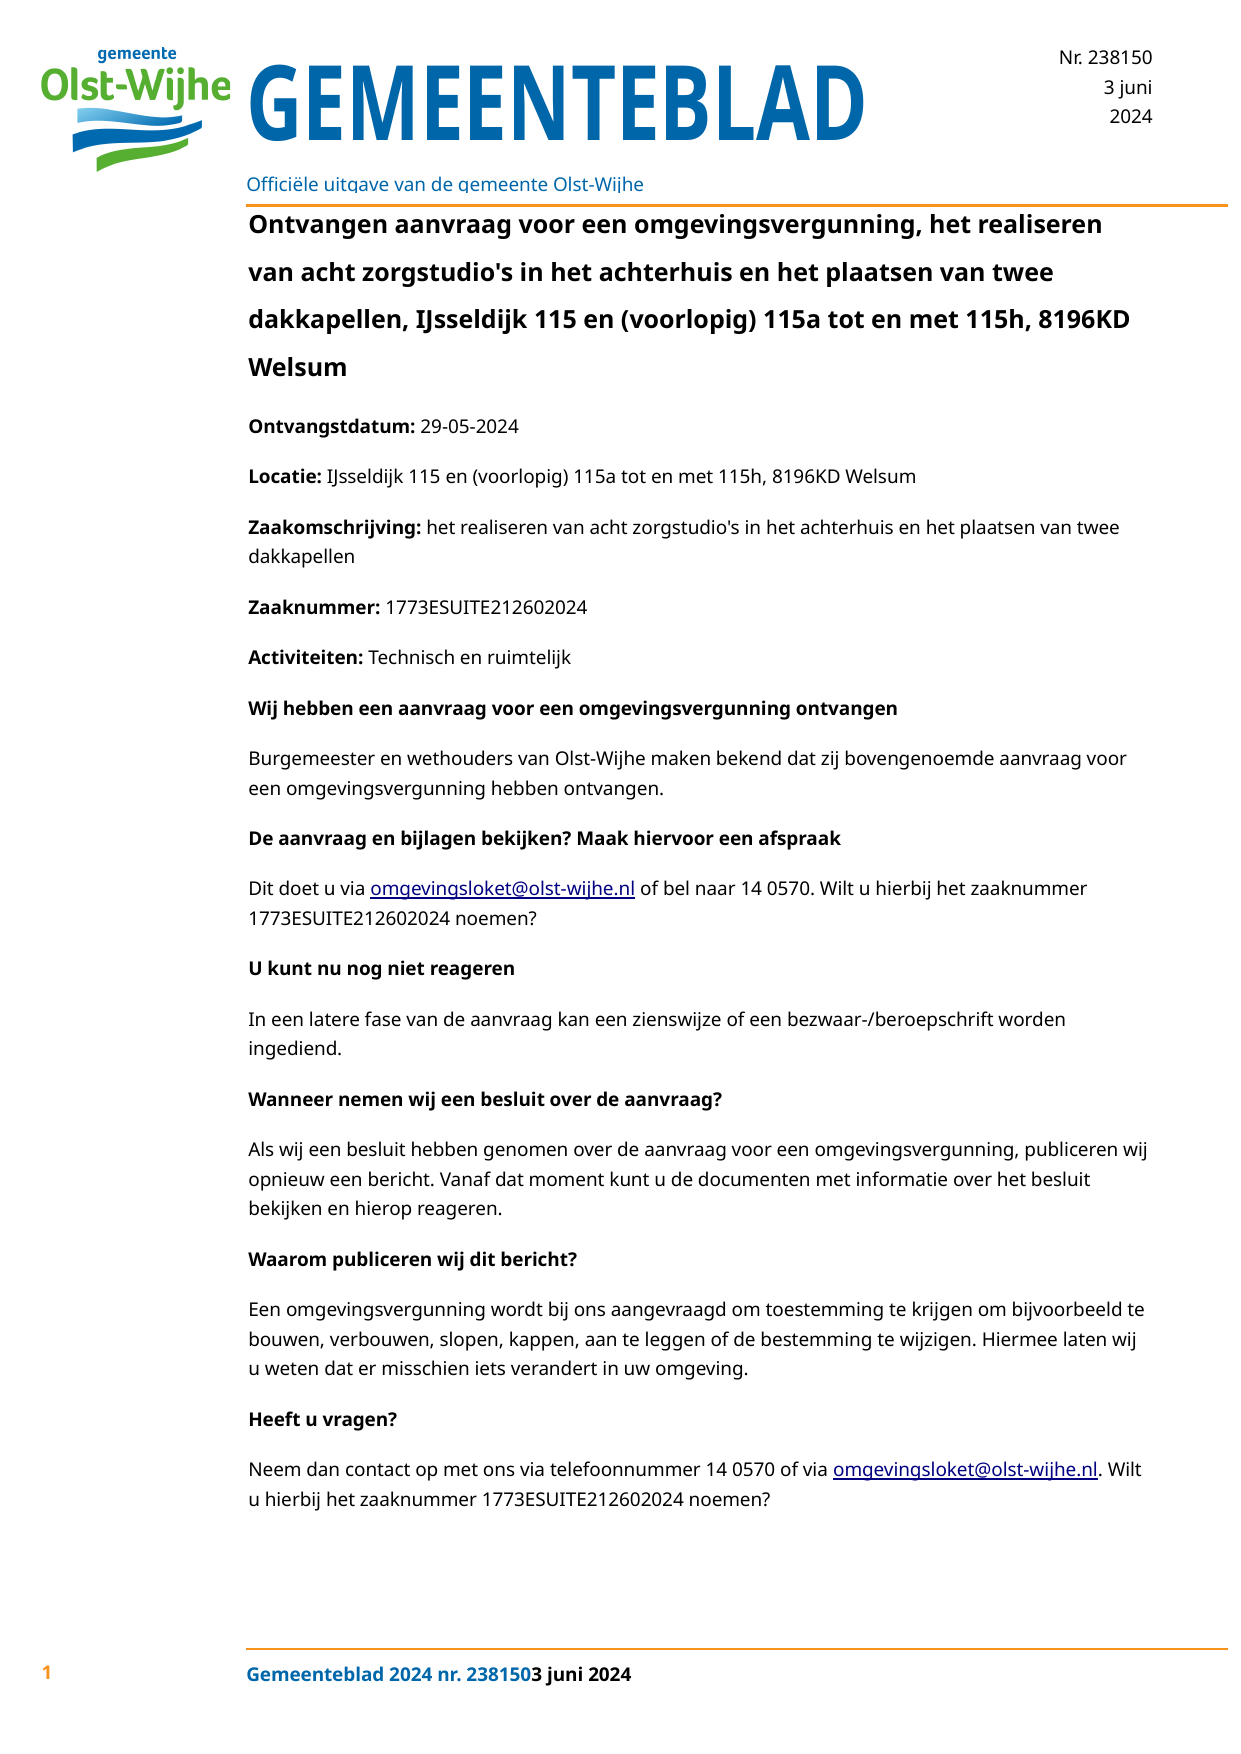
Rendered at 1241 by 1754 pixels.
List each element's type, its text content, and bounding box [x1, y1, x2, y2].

text Neem dan contact op met ons via telefoonnummer 14 0570 of via omgevingsloket@olst-wijhe.nl. Wilt u hierbij het zaaknummer 1773ESUITE212602024 noemen? [248, 1456, 1152, 1512]
picture [41, 47, 231, 172]
text De aanvraag en bijlagen bekijken? Maak hiervoor een afspraak [248, 825, 1152, 851]
text Locatie: IJsseldijk 115 en (voorlopig) 115a tot en met 115h, 8196KD Welsum [248, 463, 1152, 489]
text Zaaknummer: 1773ESUITE212602024 [248, 594, 1152, 620]
text Activiteiten: Technisch en ruimtelijk [248, 644, 1152, 670]
text In een latere fase van de aanvraag kan een zienswijze of een bezwaar-/beroepschrift worden ingediend. [248, 1006, 1152, 1061]
text Waarom publiceren wij dit bericht? [248, 1246, 1152, 1272]
text Ontvangstdatum: 29-05-2024 [248, 413, 1152, 439]
text Heeft u vragen? [248, 1406, 1152, 1432]
text Als wij een besluit hebben genomen over de aanvraag voor een omgevingsvergunning, publiceren wij opnieuw een bericht. Vanaf dat moment kunt u de documenten met informatie over het besluit bekijken en hierop reageren. [248, 1136, 1152, 1221]
text Ontvangen aanvraag voor een omgevingsvergunning, het realiseren van acht zorgstudio's in het achterhuis en het plaatsen van twee dakkapellen, IJsseldijk 115 en (voorlopig) 115a tot en met 115h, 8196KD Welsum [248, 207, 1152, 384]
text Wanneer nemen wij een besluit over de aanvraag? [248, 1086, 1152, 1112]
text Dit doet u via omgevingsloket@olst-wijhe.nl of bel naar 14 0570. Wilt u hierbij het zaaknummer 1773ESUITE212602024 noemen? [248, 876, 1152, 931]
text Burgemeester en wethouders van Olst-Wijhe maken bekend dat zij bovengenoemde aanvraag voor een omgevingsvergunning hebben ontvangen. [248, 745, 1152, 801]
text U kunt nu nog niet reageren [248, 956, 1152, 981]
text Wij hebben een aanvraag voor een omgevingsvergunning ontvangen [248, 695, 1152, 721]
text Zaakomschrijving: het realiseren van acht zorgstudio's in het achterhuis en het plaatsen van twee dakkapellen [248, 514, 1152, 569]
text Een omgevingsvergunning wordt bij ons aangevraagd om toestemming te krijgen om bijvoorbeeld te bouwen, verbouwen, slopen, kappen, aan te leggen of de bestemming te wijzigen. Hiermee laten wij u weten dat er misschien iets verandert in uw omgeving. [248, 1296, 1152, 1381]
